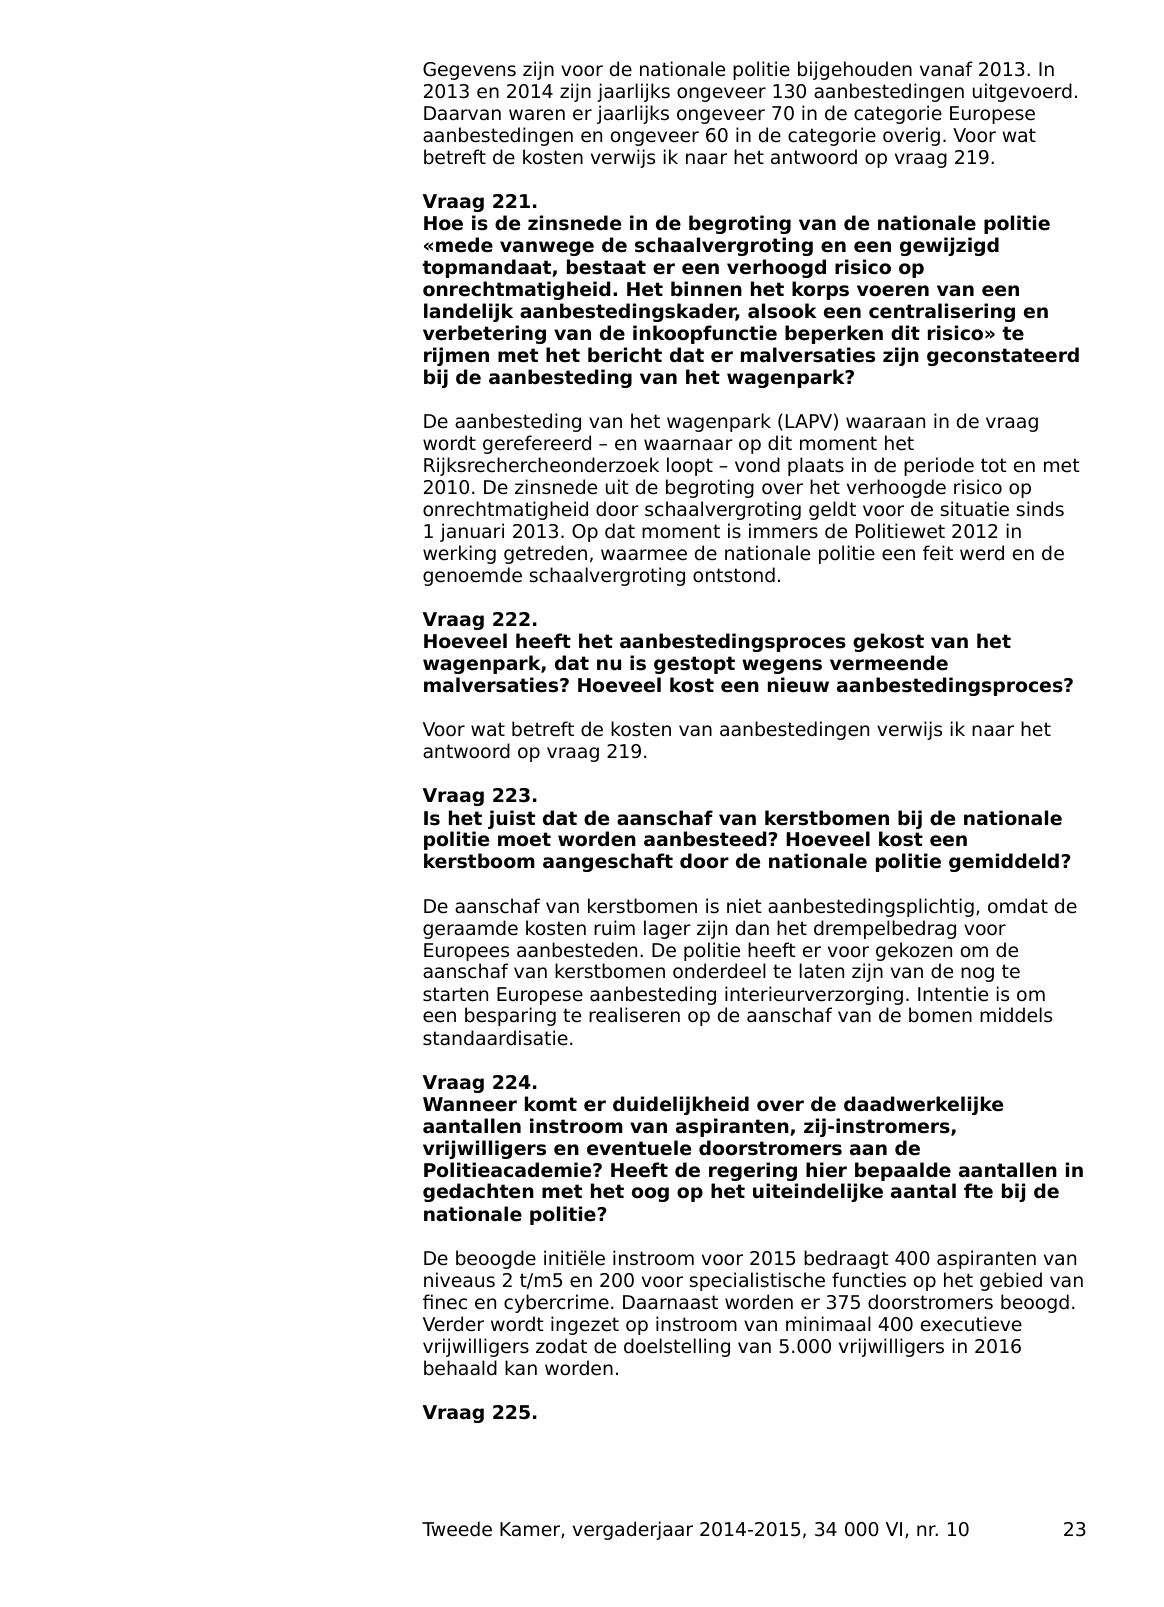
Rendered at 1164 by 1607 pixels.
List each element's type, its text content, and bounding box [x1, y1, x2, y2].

text Is het juist dat de aanschaf van kerstbomen bij de nationale politie moet worden aanbesteed? Hoeveel kost een kerstboom aangeschaft door de nationale politie gemiddeld? [422, 807, 1087, 873]
text De aanbesteding van het wagenpark (LAPV) waaraan in de vraag wordt gerefereerd – en waarnaar op dit moment het Rijksrechercheonderzoek loopt – vond plaats in de periode tot en met 2010. De zinsnede uit de begroting over het verhoogde risico op onrechtmatigheid door schaalvergroting geldt voor de situatie sinds 1 januari 2013. Op dat moment is immers de Politiewet 2012 in werking getreden, waarmee de nationale politie een feit werd en de genoemde schaalvergroting ontstond. [422, 411, 1087, 587]
text Vraag 222. [422, 609, 1087, 631]
text Vraag 225. [422, 1402, 1087, 1424]
text De beoogde initiële instroom voor 2015 bedraagt 400 aspiranten van niveaus 2 t/m5 en 200 voor specialistische functies op het gebied van finec en cybercrime. Daarnaast worden er 375 doorstromers beoogd. Verder wordt ingezet op instroom van minimaal 400 executieve vrijwilligers zodat de doelstelling van 5.000 vrijwilligers in 2016 behaald kan worden. [422, 1248, 1087, 1379]
text Vraag 221. [422, 191, 1087, 213]
text De aanschaf van kerstbomen is niet aanbestedingsplichtig, omdat de geraamde kosten ruim lager zijn dan het drempelbedrag voor Europees aanbesteden. De politie heeft er voor gekozen om de aanschaf van kerstbomen onderdeel te laten zijn van de nog te starten Europese aanbesteding interieurverzorging. Intentie is om een besparing te realiseren op de aanschaf van de bomen middels standaardisatie. [422, 896, 1087, 1049]
text Hoeveel heeft het aanbestedingsproces gekost van het wagenpark, dat nu is gestopt wegens vermeende malversaties? Hoeveel kost een nieuw aanbestedingsproces? [422, 631, 1087, 697]
text Gegevens zijn voor de nationale politie bijgehouden vanaf 2013. In 2013 en 2014 zijn jaarlijks ongeveer 130 aanbestedingen uitgevoerd. Daarvan waren er jaarlijks ongeveer 70 in de categorie Europese aanbestedingen en ongeveer 60 in de categorie overig. Voor wat betreft de kosten verwijs ik naar het antwoord op vraag 219. [422, 59, 1087, 169]
text Hoe is de zinsnede in de begroting van de nationale politie «mede vanwege de schaalvergroting en een gewijzigd topmandaat, bestaat er een verhoogd risico op onrechtmatigheid. Het binnen het korps voeren van een landelijk aanbestedingskader, alsook een centralisering en verbetering van de inkoopfunctie beperken dit risico» te rijmen met het bericht dat er malversaties zijn geconstateerd bij de aanbesteding van het wagenpark? [422, 213, 1087, 389]
text Vraag 224. [422, 1072, 1087, 1093]
text Wanneer komt er duidelijkheid over de daadwerkelijke aantallen instroom van aspiranten, zij-instromers, vrijwilligers en eventuele doorstromers aan de Politieacademie? Heeft de regering hier bepaalde aantallen in gedachten met het oog op het uiteindelijke aantal fte bij de nationale politie? [422, 1093, 1087, 1225]
text Voor wat betreft de kosten van aanbestedingen verwijs ik naar het antwoord op vraag 219. [422, 719, 1087, 763]
text Vraag 223. [422, 785, 1087, 807]
